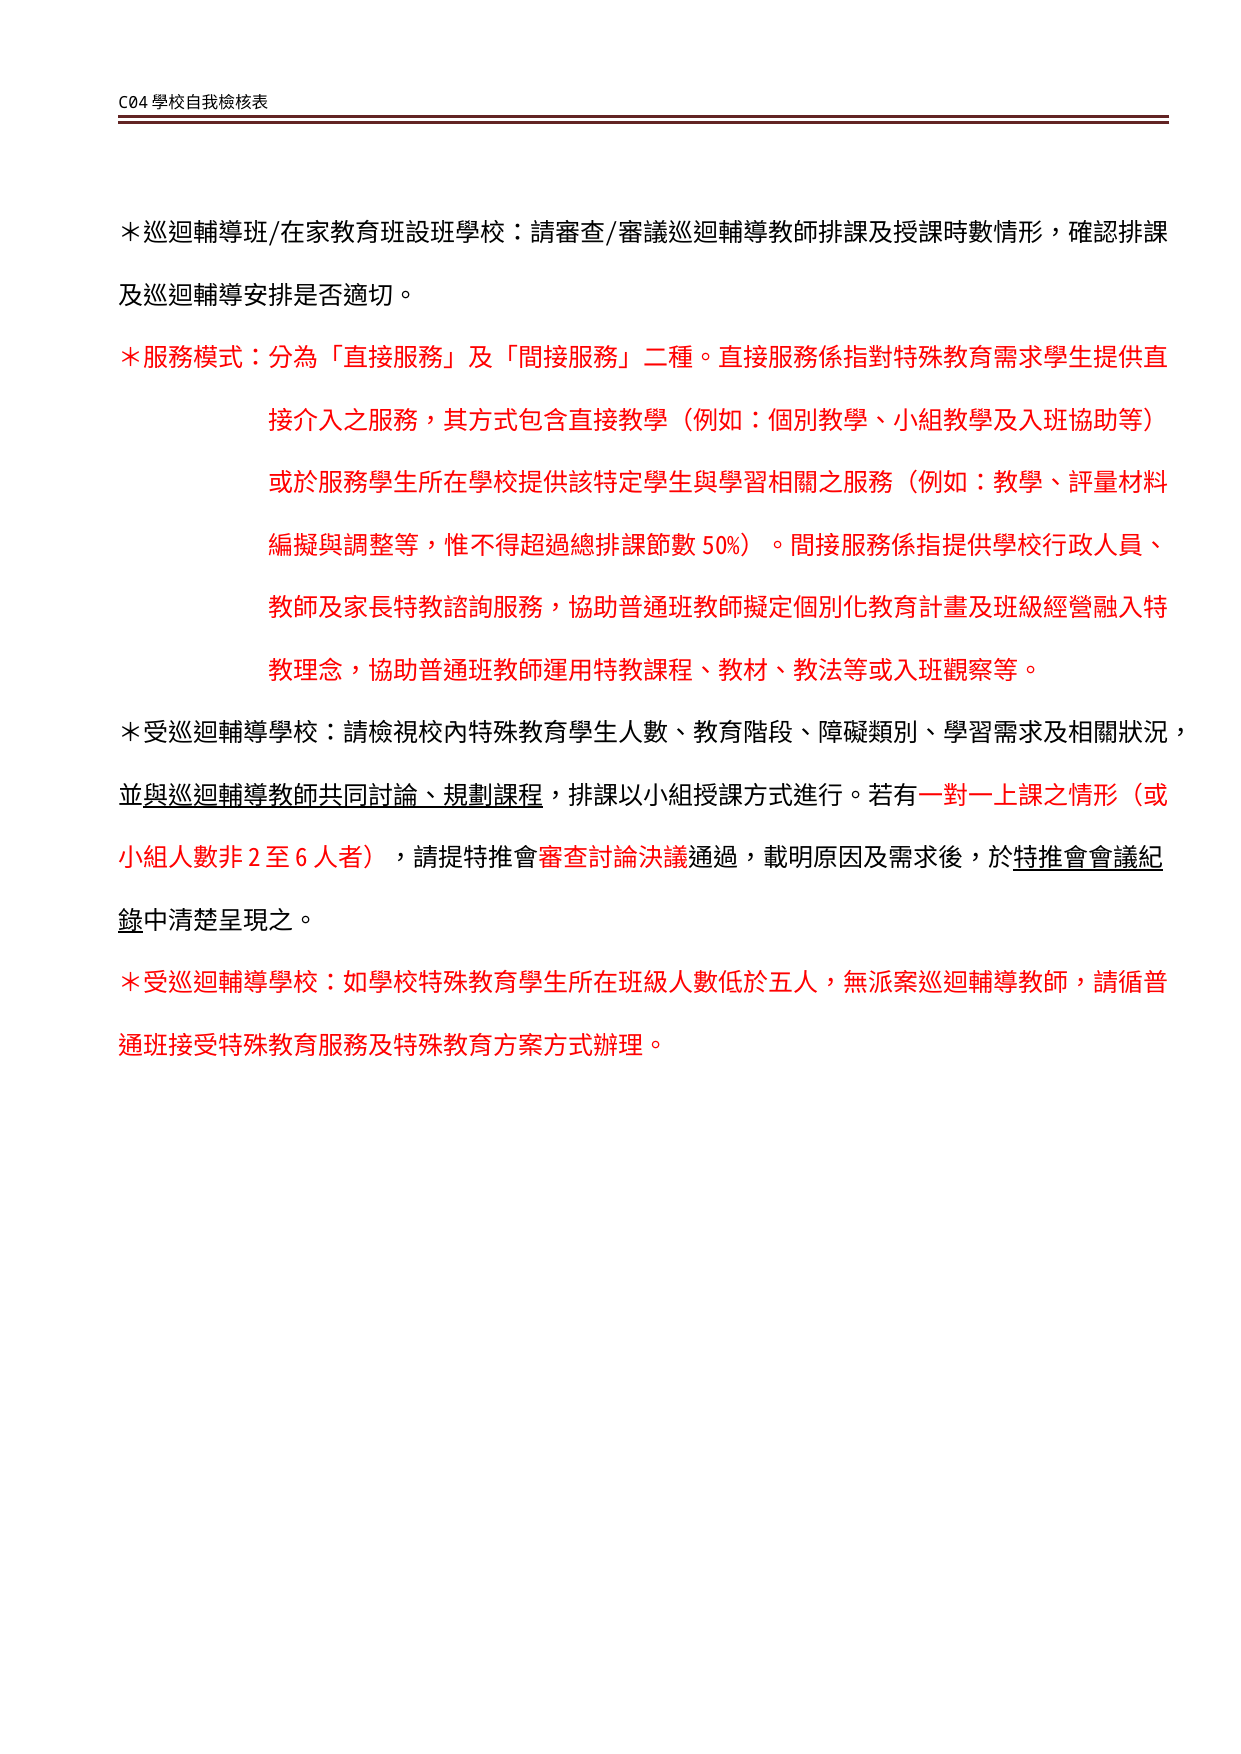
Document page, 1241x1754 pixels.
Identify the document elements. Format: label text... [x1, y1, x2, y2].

text ＊服務模式：分為「直接服務」及「間接服務」二種。直接服務係指對特殊教育需求學生提供直接介入之服務，其方式包含直接教學（例如：個別教學、小組教學及入班協助等）或於服務學生所在學校提供該特定學生與學習相關之服務（例如：教學、評量材料編擬與調整等，惟不得超過總排課節數50%）。間接服務係指提供學校行政人員、教師及家長特教諮詢服務，協助普通班教師擬定個別化教育計畫及班級經營融入特教理念，協助普通班教師運用特教課程、教材、教法等或入班觀察等。 [118, 314, 1169, 689]
text ＊受巡迴輔導學校：請檢視校內特殊教育學生人數、教育階段、障礙類別、學習需求及相關狀況，並與巡迴輔導教師共同討論、規劃課程，排課以小組授課方式進行。若有一對一上課之情形（或小組人數非2至6人者），請提特推會審查討論決議通過，載明原因及需求後，於特推會會議紀錄中清楚呈現之。 [118, 689, 1169, 939]
text ＊受巡迴輔導學校：如學校特殊教育學生所在班級人數低於五人，無派案巡迴輔導教師，請循普通班接受特殊教育服務及特殊教育方案方式辦理。 [118, 939, 1169, 1064]
text ＊巡迴輔導班/在家教育班設班學校：請審查/審議巡迴輔導教師排課及授課時數情形，確認排課及巡迴輔導安排是否適切。 [118, 189, 1169, 314]
